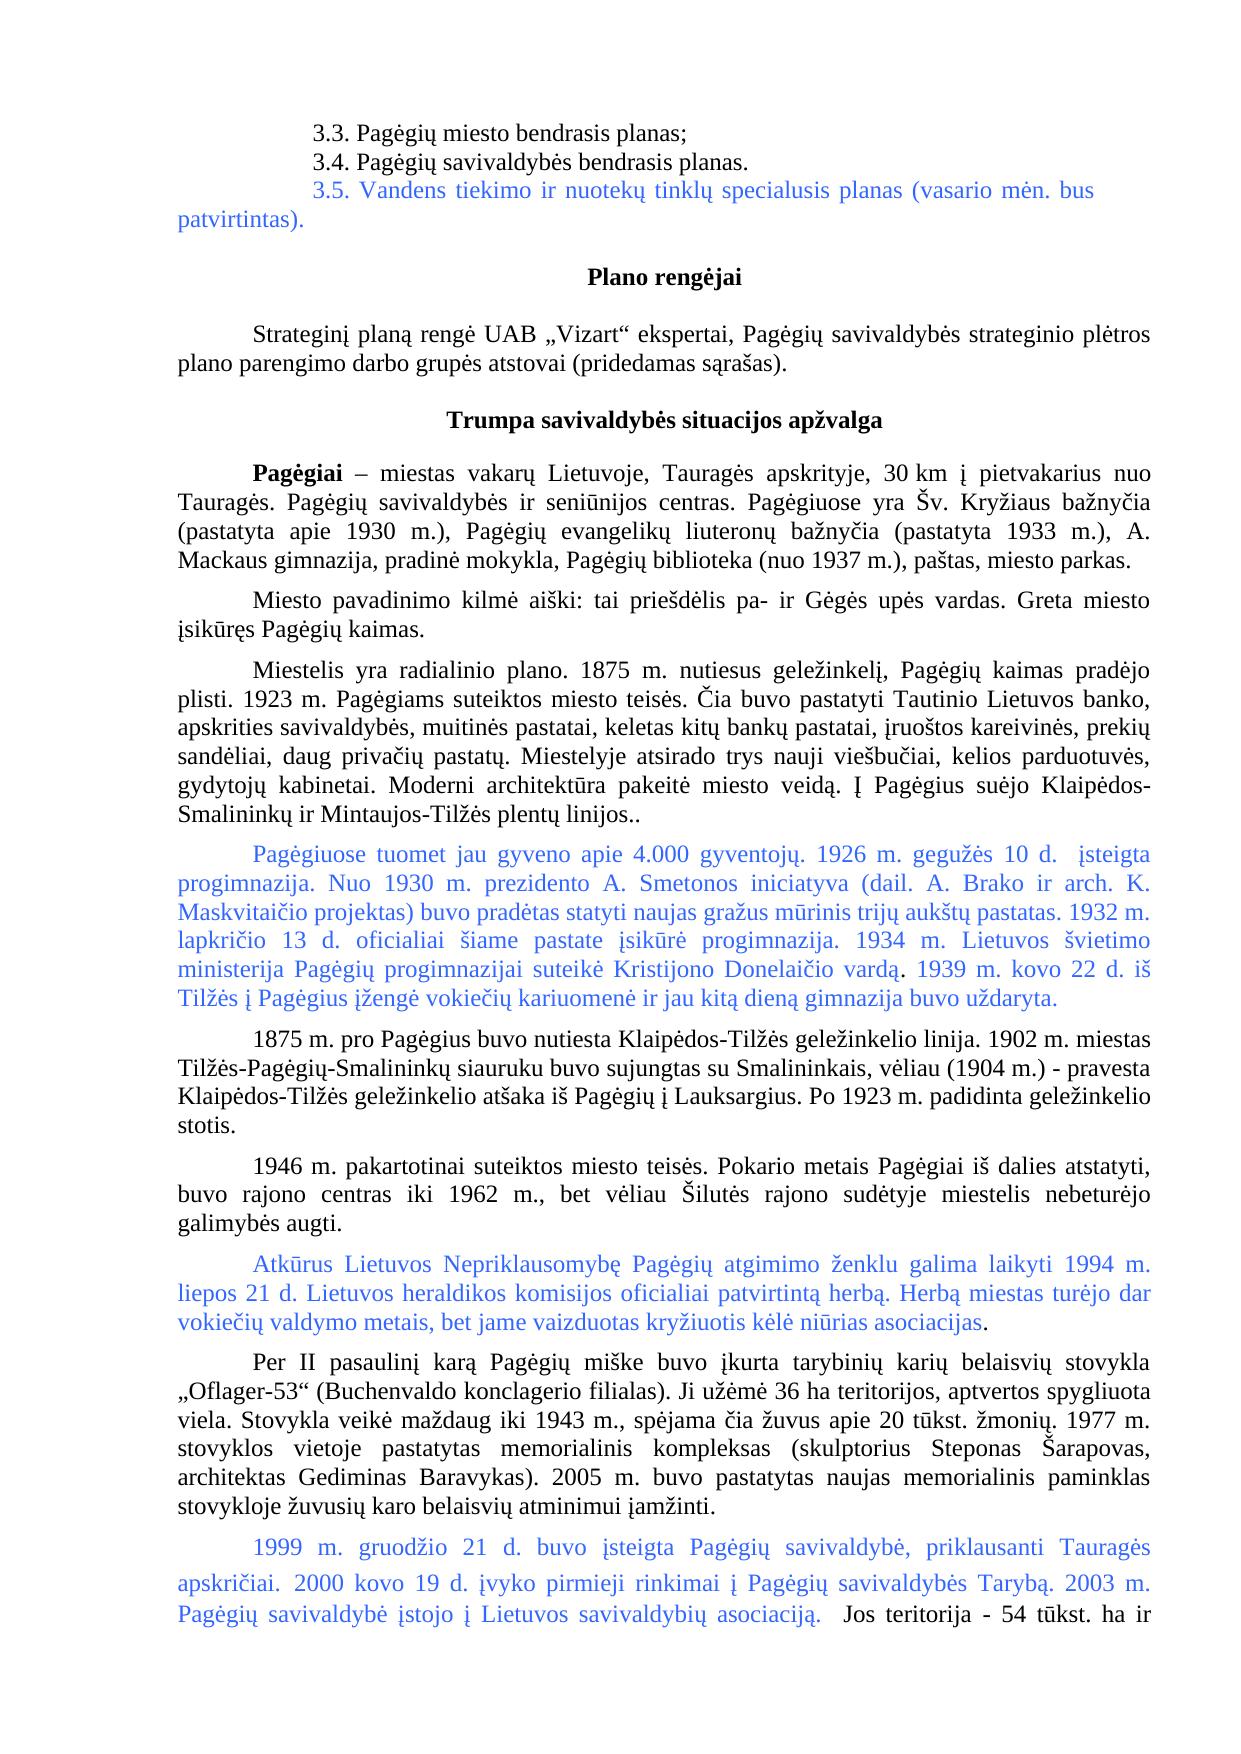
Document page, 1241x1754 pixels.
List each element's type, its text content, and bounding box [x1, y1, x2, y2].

text 3.5. Vandens tiekimo ir nuotekų tinklų specialusis planas (vasario mėn. bus patvirtintas). [177, 176, 1095, 233]
text Plano rengėjai [177, 262, 1152, 291]
text Pagėgiai – miestas vakarų Lietuvoje, Tauragės apskrityje, 30 km į pietvakarius nuo Tauragės. Pagėgių savivaldybės ir seniūnijos centras. Pagėgiuose yra Šv. Kryžiaus bažnyčia (pastatyta apie 1930 m.), Pagėgių evangelikų liuteronų bažnyčia (pastatyta 1933 m.), A. Mackaus gimnazija, pradinė mokykla, Pagėgių biblioteka (nuo 1937 m.), paštas, miesto parkas. [177, 458, 1152, 573]
text Per II pasaulinį karą Pagėgių miške buvo įkurta tarybinių karių belaisvių stovykla „Oflager-53“ (Buchenvaldo konclagerio filialas). Ji užėmė 36 ha teritorijos, aptvertos spygliuota viela. Stovykla veikė maždaug iki 1943 m., spėjama čia žuvus apie 20 tūkst. žmonių. 1977 m. stovyklos vietoje pastatytas memorialinis kompleksas (skulptorius Steponas Šarapovas, architektas Gediminas Baravykas). 2005 m. buvo pastatytas naujas memorialinis paminklas stovykloje žuvusių karo belaisvių atminimui įamžinti. [177, 1347, 1152, 1520]
text 1875 m. pro Pagėgius buvo nutiesta Klaipėdos-Tilžės geležinkelio linija. 1902 m. miestas Tilžės-Pagėgių-Smalininkų siauruku buvo sujungtas su Smalininkais, vėliau (1904 m.) - pravesta Klaipėdos-Tilžės geležinkelio atšaka iš Pagėgių į Lauksargius. Po 1923 m. padidinta geležinkelio stotis. [177, 1024, 1152, 1139]
text Atkūrus Lietuvos Nepriklausomybę Pagėgių atgimimo ženklu galima laikyti 1994 m. liepos 21 d. Lietuvos heraldikos komisijos oficialiai patvirtintą herbą. Herbą miestas turėjo dar vokiečių valdymo metais, bet jame vaizduotas kryžiuotis kėlė niūrias asociacijas. [177, 1249, 1152, 1335]
text 3.4. Pagėgių savivaldybės bendrasis planas. [177, 147, 1095, 176]
text Pagėgiuose tuomet jau gyveno apie 4.000 gyventojų. 1926 m. gegužės 10 d. įsteigta progimnazija. Nuo 1930 m. prezidento A. Smetonos iniciatyva (dail. A. Brako ir arch. K. Maskvitaičio projektas) buvo pradėtas statyti naujas gražus mūrinis trijų aukštų pastatas. 1932 m. lapkričio 13 d. oficialiai šiame pastate įsikūrė progimnazija. 1934 m. Lietuvos švietimo ministerija Pagėgių progimnazijai suteikė Kristijono Donelaičio vardą. 1939 m. kovo 22 d. iš Tilžės į Pagėgius įžengė vokiečių kariuomenė ir jau kitą dieną gimnazija buvo uždaryta. [177, 839, 1152, 1012]
text Trumpa savivaldybės situacijos apžvalga [177, 406, 1152, 434]
text 3.3. Pagėgių miesto bendrasis planas; [177, 118, 1095, 147]
text 1946 m. pakartotinai suteiktos miesto teisės. Pokario metais Pagėgiai iš dalies atstatyti, buvo rajono centras iki 1962 m., bet vėliau Šilutės rajono sudėtyje miestelis nebeturėjo galimybės augti. [177, 1151, 1152, 1237]
text Miestelis yra radialinio plano. 1875 m. nutiesus geležinkelį, Pagėgių kaimas pradėjo plisti. 1923 m. Pagėgiams suteiktos miesto teisės. Čia buvo pastatyti Tautinio Lietuvos banko, apskrities savivaldybės, muitinės pastatai, keletas kitų bankų pastatai, įruoštos kareivinės, prekių sandėliai, daug privačių pastatų. Miestelyje atsirado trys nauji viešbučiai, kelios parduotuvės, gydytojų kabinetai. Moderni architektūra pakeitė miesto veidą. Į Pagėgius suėjo Klaipėdos-Smalininkų ir Mintaujos-Tilžės plentų linijos.. [177, 655, 1152, 827]
text Strateginį planą rengė UAB „Vizart“ ekspertai, Pagėgių savivaldybės strateginio plėtros plano parengimo darbo grupės atstovai (pridedamas sąrašas). [177, 319, 1152, 377]
text 1999 m. gruodžio 21 d. buvo įsteigta Pagėgių savivaldybė, priklausanti Tauragės apskričiai. 2000 kovo 19 d. įvyko pirmieji rinkimai į Pagėgių savivaldybės Tarybą. 2003 m. Pagėgių savivaldybė įstojo į Lietuvos savivaldybių asociaciją. Jos teritorija ‑ 54 tūkst. ha ir [177, 1532, 1152, 1628]
text Miesto pavadinimo kilmė aiški: tai priešdėlis pa- ir Gėgės upės vardas. Greta miesto įsikūręs Pagėgių kaimas. [177, 585, 1152, 643]
